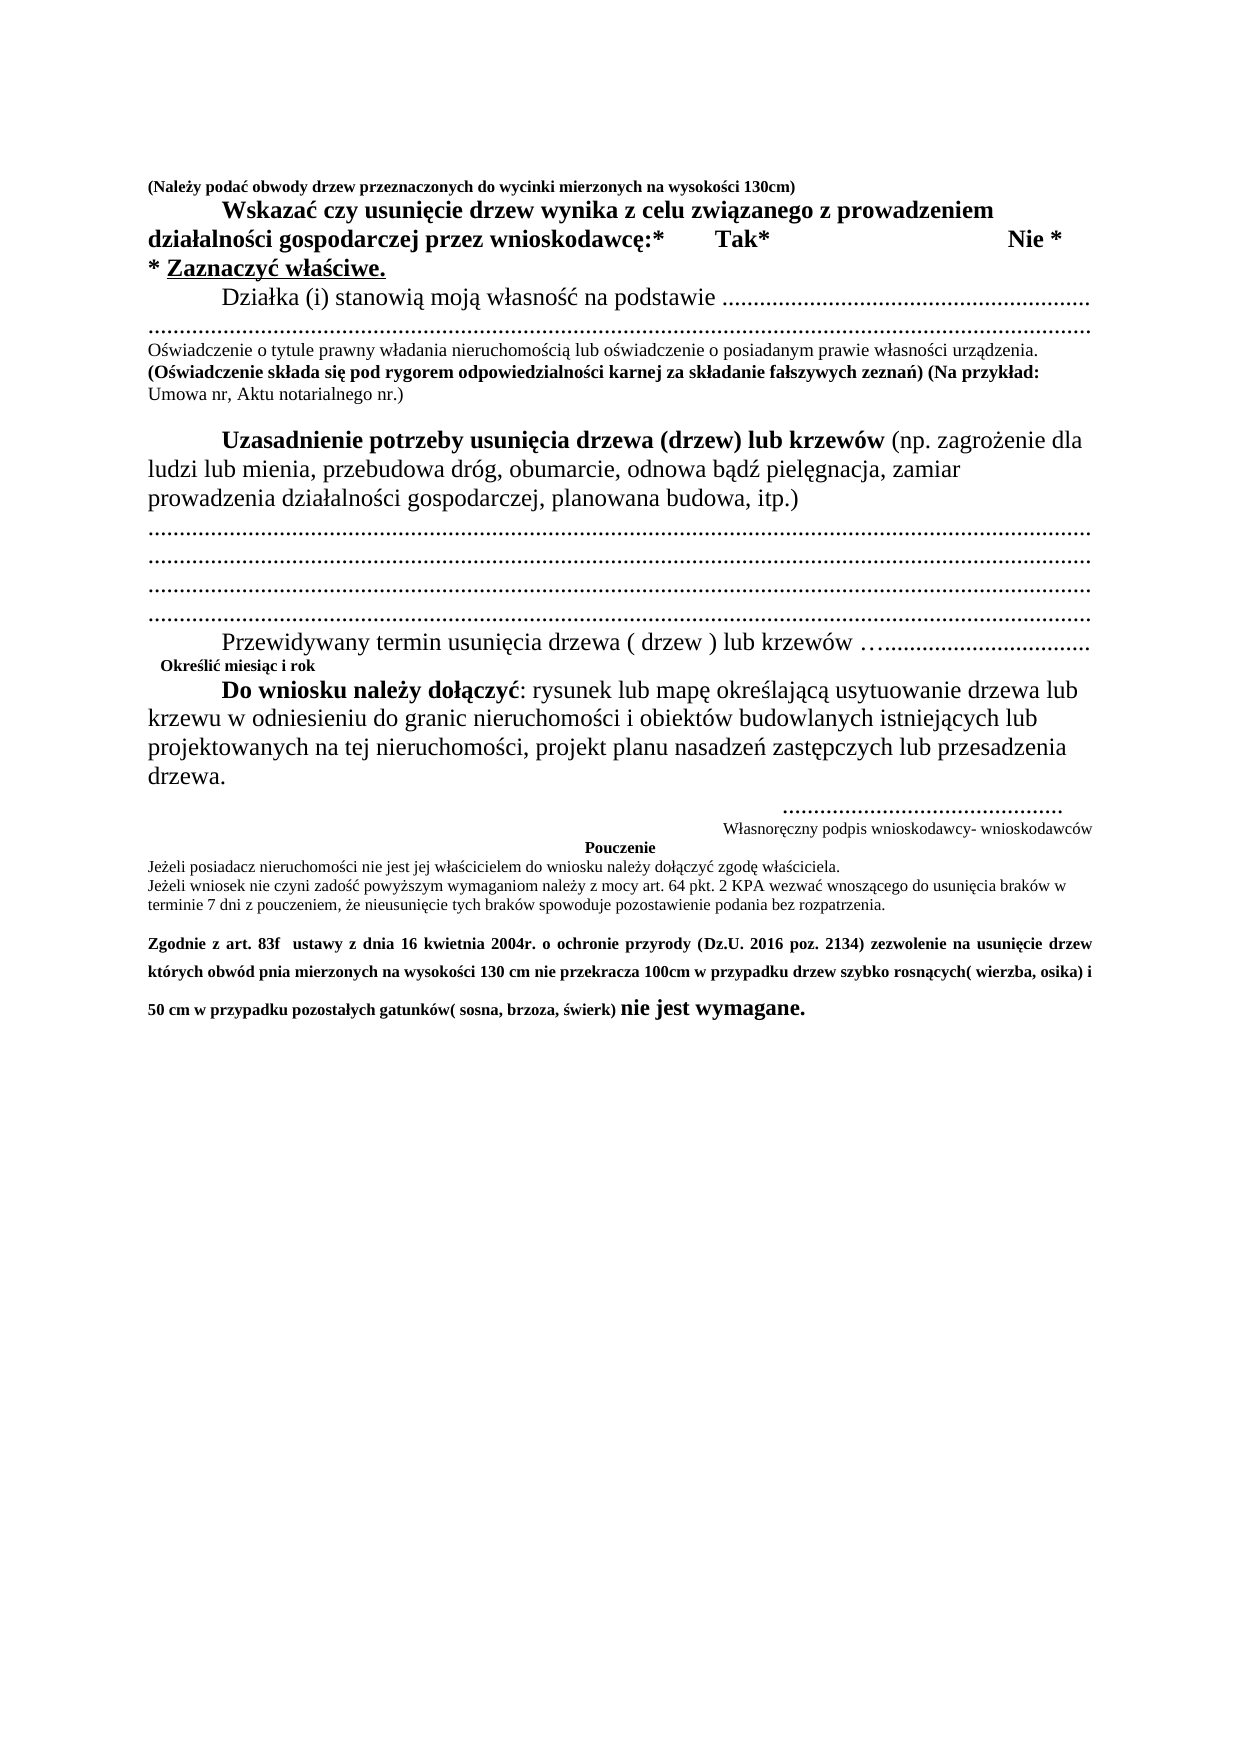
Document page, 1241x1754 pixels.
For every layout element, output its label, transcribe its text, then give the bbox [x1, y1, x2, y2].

text (Należy podać obwody drzew przeznaczonych do wycinki mierzonych na wysokości 130cm) [148, 176, 1093, 196]
text Jeżeli wniosek nie czyni zadość powyższym wymaganiom należy z mocy art. 64 pkt. 2 KPA wezwać wnoszącego do usunięcia braków w terminie 7 dni z pouczeniem, że nieusunięcie tych braków spowoduje pozostawienie podania bez rozpatrzenia. [148, 876, 1093, 914]
text Działka (i) stanowią moją własność na podstawie ........................................................... ....................................................................................................................................................... [148, 282, 1093, 339]
text * Zaznaczyć właściwe. [148, 253, 1093, 282]
text Określić miesiąc i rok [148, 656, 1093, 675]
text Pouczenie [148, 838, 1093, 857]
text Przewidywany termin usunięcia drzewa ( drzew ) lub krzewów …................................. [148, 627, 1093, 656]
text Własnoręczny podpis wnioskodawcy- wnioskodawców [148, 818, 1093, 838]
text Oświadczenie o tytule prawny władania nieruchomością lub oświadczenie o posiadanym prawie własności urządzenia. (Oświadczenie składa się pod rygorem odpowiedzialności karnej za składanie fałszywych zeznań) (Na przykład: Umowa nr, Aktu notarialnego nr.) [148, 339, 1093, 404]
text ............................................. [148, 790, 1093, 818]
text Do wniosku należy dołączyć: rysunek lub mapę określającą usytuowanie drzewa lub krzewu w odniesieniu do granic nieruchomości i obiektów budowlanych istniejących lub projektowanych na tej nieruchomości, projekt planu nasadzeń zastępczych lub przesadzenia drzewa. [148, 675, 1093, 790]
text Uzasadnienie potrzeby usunięcia drzewa (drzew) lub krzewów (np. zagrożenie dla ludzi lub mienia, przebudowa dróg, obumarcie, odnowa bądź pielęgnacja, zamiar prowadzenia działalności gospodarczej, planowana budowa, itp.) [148, 426, 1093, 512]
text Zgodnie z art. 83f ustawy z dnia 16 kwietnia 2004r. o ochronie przyrody (Dz.U. 2016 poz. 2134) zezwolenie na usunięcie drzew których obwód pnia mierzonych na wysokości 130 cm nie przekracza 100cm w przypadku drzew szybko rosnących( wierzba, osika) i 50 cm w przypadku pozostałych gatunków( sosna, brzoza, świerk) nie jest wymagane. [148, 933, 1093, 1021]
text Jeżeli posiadacz nieruchomości nie jest jej właścicielem do wniosku należy dołączyć zgodę właściciela. [148, 857, 1093, 876]
text Wskazać czy usunięcie drzew wynika z celu związanego z prowadzeniem działalności gospodarczej przez wnioskodawcę:* Tak* Nie * [148, 196, 1093, 253]
text ............................................................................................................................................................................................................................................................................................................................................................................................................................................................................................................................................................................................................................ [148, 512, 1093, 627]
